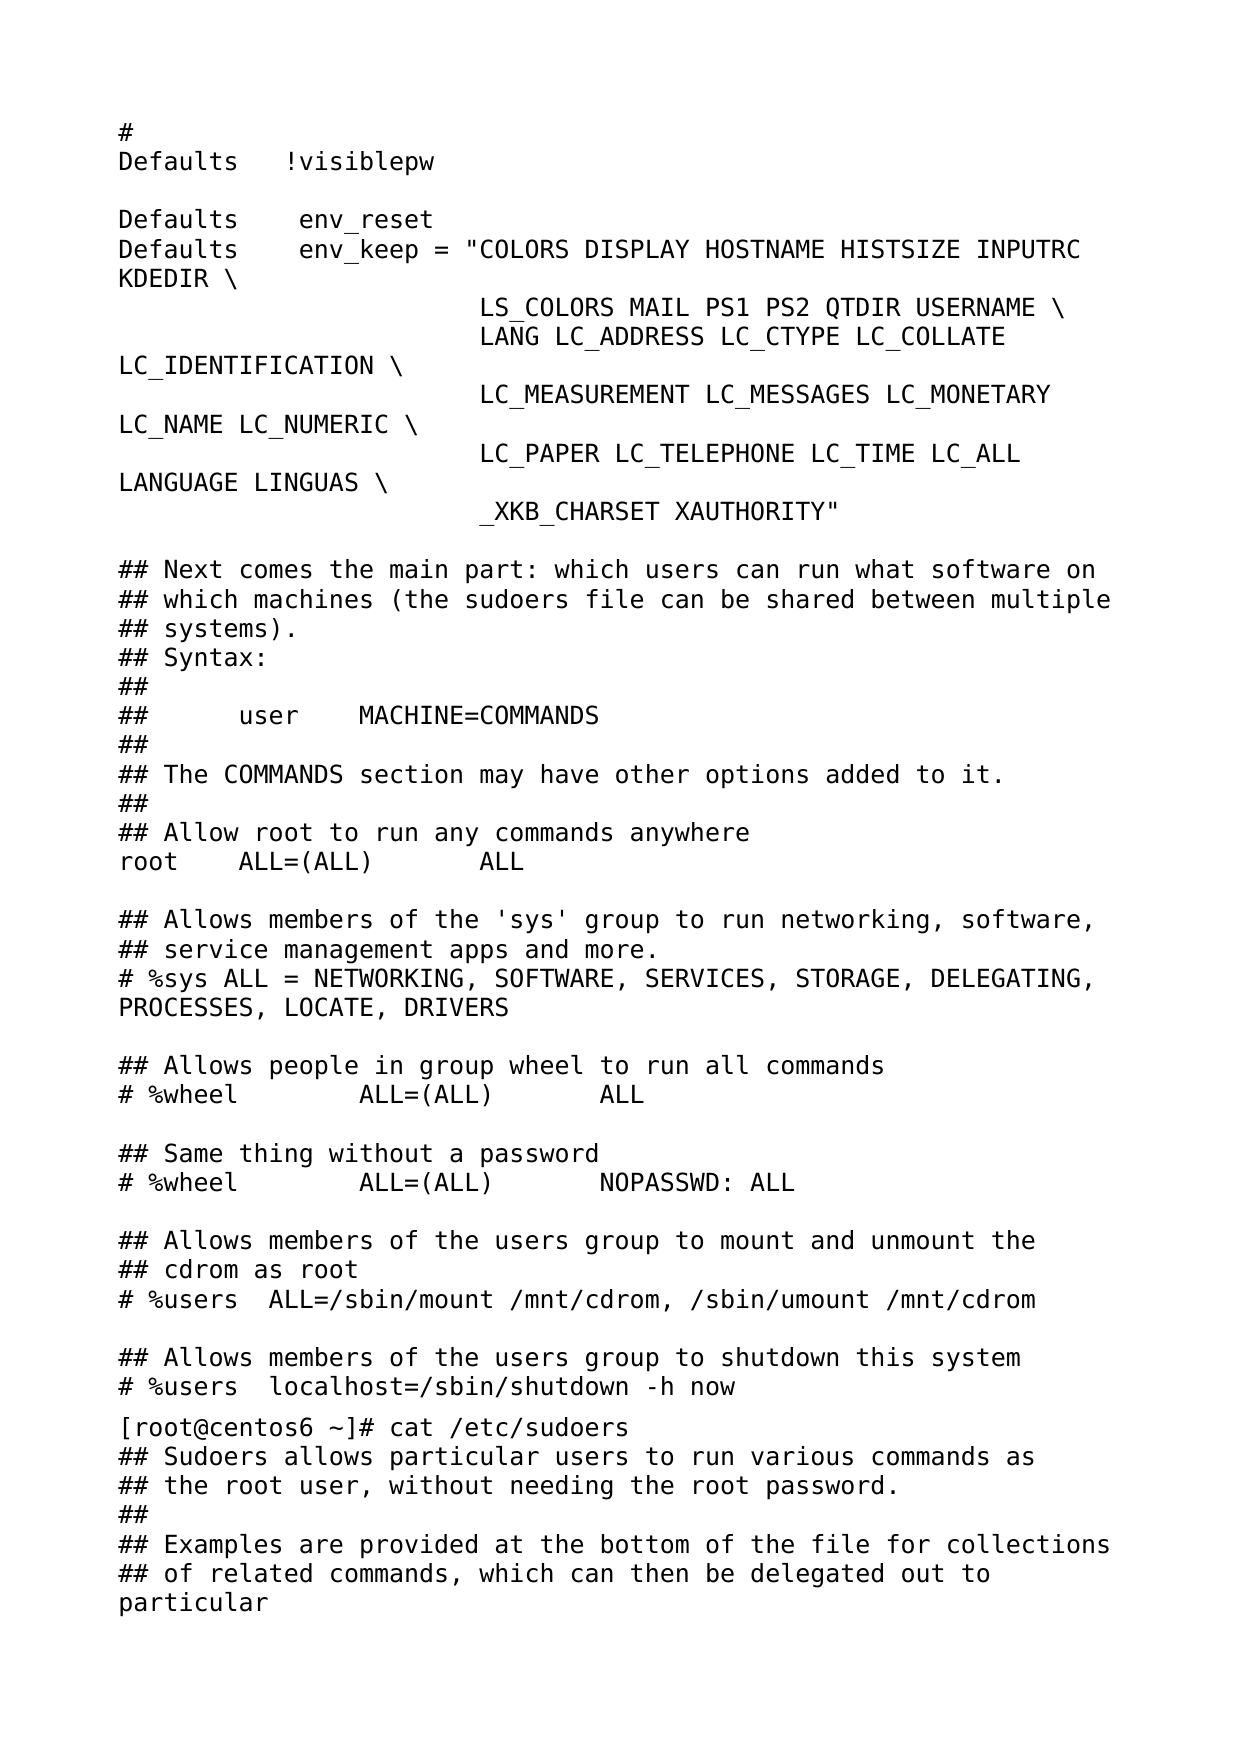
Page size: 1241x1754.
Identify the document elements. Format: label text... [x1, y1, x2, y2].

text [root@centos6 ~]# cat /etc/sudoers ## Sudoers allows particular users to run various commands as ## the root user, without needing the root password. ## ## Examples are provided at the bottom of the file for collections ## of related commands, which can then be delegated out to particular [118, 1413, 1122, 1617]
text # Defaults !visiblepw Defaults env_reset Defaults env_keep = "COLORS DISPLAY HOSTNAME HISTSIZE INPUTRC KDEDIR \ LS_COLORS MAIL PS1 PS2 QTDIR USERNAME \ LANG LC_ADDRESS LC_CTYPE LC_COLLATE LC_IDENTIFICATION \ LC_MEASUREMENT LC_MESSAGES LC_MONETARY LC_NAME LC_NUMERIC \ LC_PAPER LC_TELEPHONE LC_TIME LC_ALL LANGUAGE LINGUAS \ _XKB_CHARSET XAUTHORITY" ## Next comes the main part: which users can run what software on ## which machines (the sudoers file can be shared between multiple ## systems). ## Syntax: ## ## user MACHINE=COMMANDS ## ## The COMMANDS section may have other options added to it. ## ## Allow root to run any commands anywhere root ALL=(ALL) ALL ## Allows members of the 'sys' group to run networking, software, ## service management apps and more. # %sys ALL = NETWORKING, SOFTWARE, SERVICES, STORAGE, DELEGATING, PROCESSES, LOCATE, DRIVERS ## Allows people in group wheel to run all commands # %wheel ALL=(ALL) ALL ## Same thing without a password # %wheel ALL=(ALL) NOPASSWD: ALL ## Allows members of the users group to mount and unmount the ## cdrom as root # %users ALL=/sbin/mount /mnt/cdrom, /sbin/umount /mnt/cdrom ## Allows members of the users group to shutdown this system # %users localhost=/sbin/shutdown -h now [118, 118, 1122, 1401]
